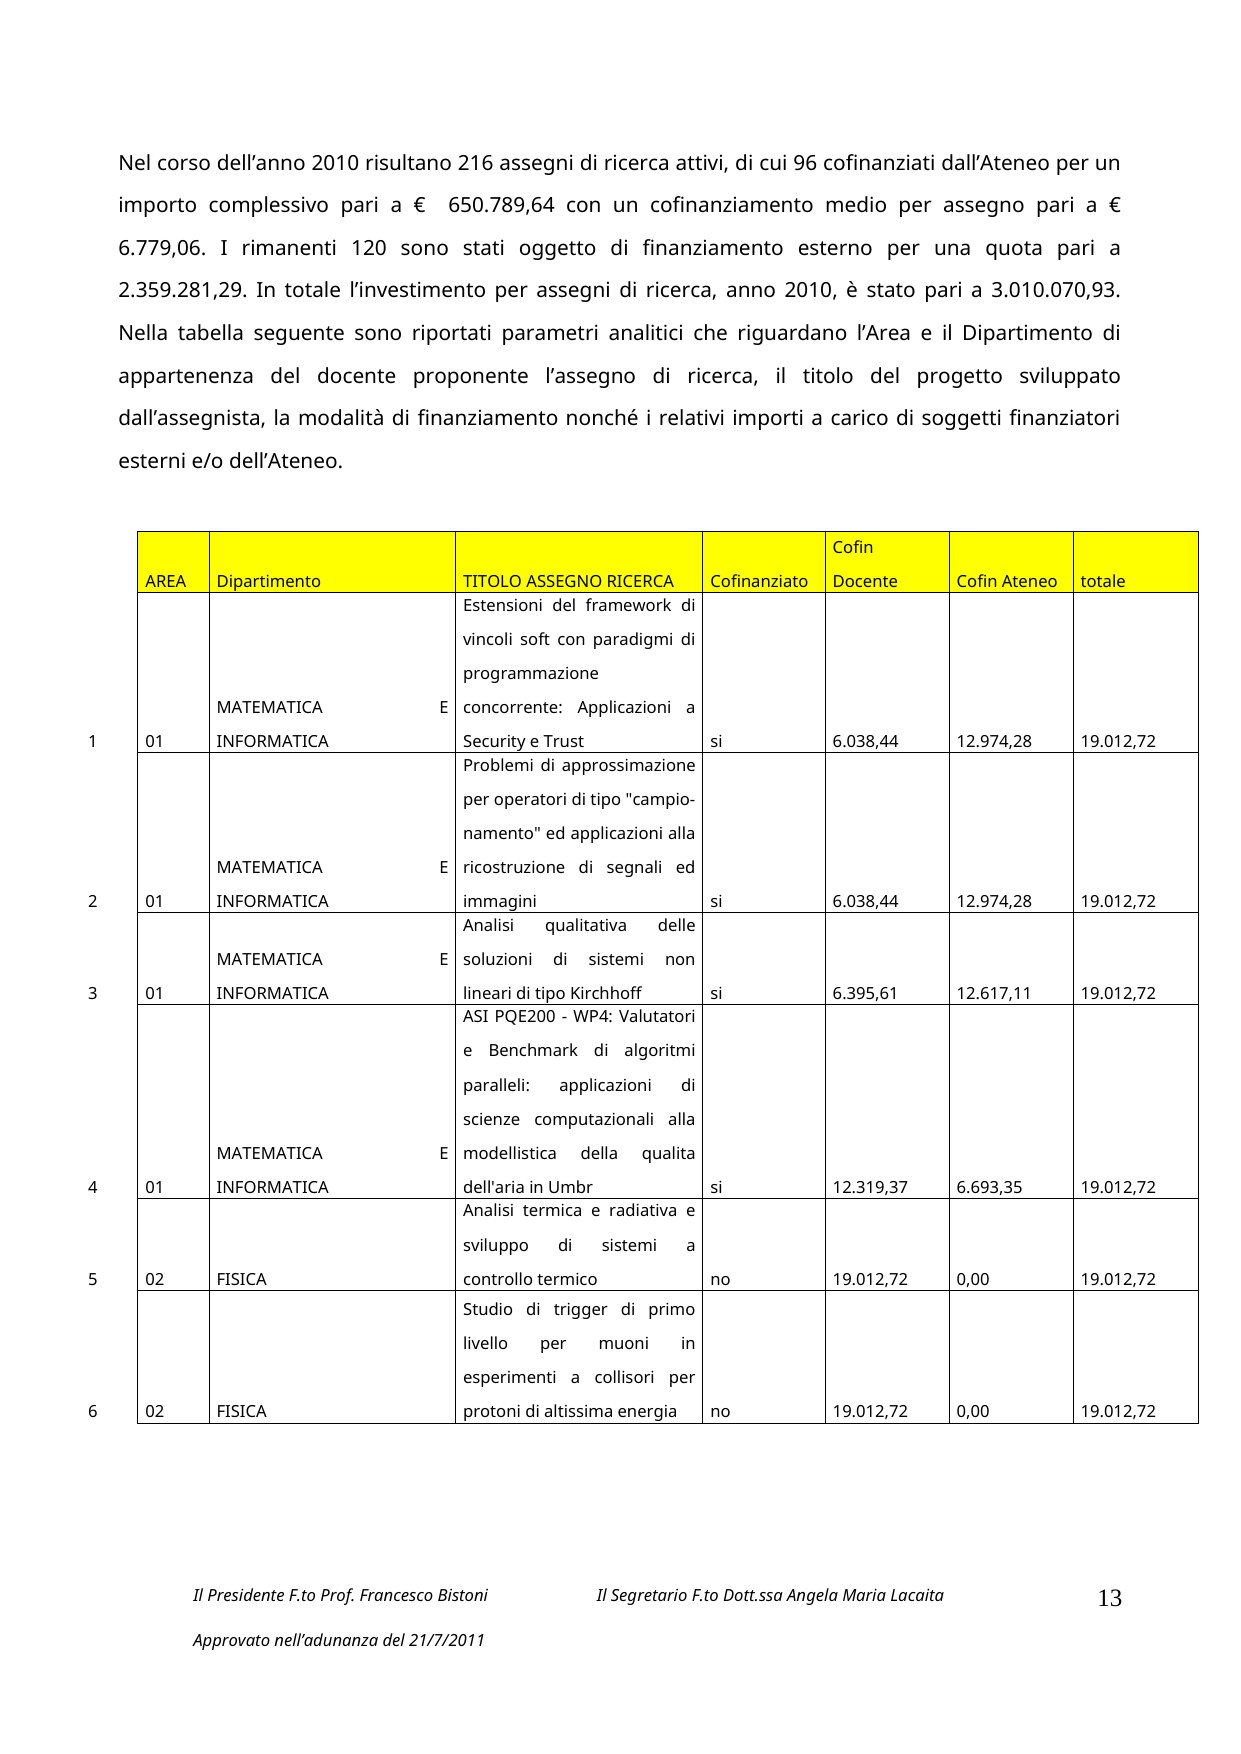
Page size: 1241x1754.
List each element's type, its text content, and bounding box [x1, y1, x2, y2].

table_cell si [703, 913, 825, 1004]
table_cell MATEMATICA E INFORMATICA [210, 913, 455, 1004]
table_cell Analisi termica e radiativa e sviluppo di sistemi a controllo termico [456, 1199, 702, 1290]
table_cell 5 [81, 1198, 137, 1290]
table_cell Problemi di approssimazione per operatori di tipo "campio-namento" ed applicazioni alla ricostruzione di segnali ed immagini [456, 753, 702, 912]
text Nel corso dell’anno 2010 risultano 216 assegni di ricerca attivi, di cui 96 cofinanziati dall’Ateneo per un importo complessivo pari a € 650.789,64 con un cofinanziamento medio per assegno pari a € 6.779,06. I rimanenti 120 sono stati oggetto di finanziamento esterno per una quota pari a 2.359.281,29. In totale l’investimento per assegni di ricerca, anno 2010, è stato pari a 3.010.070,93. Nella tabella seguente sono riportati parametri analitici che riguardano l’Area e il Dipartimento di appartenenza del docente proponente l’assegno di ricerca, il titolo del progetto sviluppato dall’assegnista, la modalità di finanziamento nonché i relativi importi a carico di soggetti finanziatori esterni e/o dell’Ateneo. [118, 148, 1122, 474]
table_header AREA [138, 532, 209, 592]
table_cell 12.617,11 [950, 913, 1073, 1004]
table_cell 12.319,37 [826, 1005, 949, 1198]
table_cell 19.012,72 [1074, 1291, 1198, 1423]
table_cell 01 [138, 913, 209, 1004]
table_cell 19.012,72 [826, 1291, 949, 1423]
table_cell si [703, 593, 825, 752]
table_cell 6.038,44 [826, 753, 949, 912]
table_cell 01 [138, 593, 209, 752]
table_cell 02 [138, 1199, 209, 1290]
table_header totale [1074, 532, 1198, 592]
table_cell MATEMATICA E INFORMATICA [210, 753, 455, 912]
table_cell 19.012,72 [1074, 753, 1198, 912]
table_cell 02 [138, 1291, 209, 1423]
table_cell 19.012,72 [1074, 1199, 1198, 1290]
table_cell 6.038,44 [826, 593, 949, 752]
table_cell si [703, 1005, 825, 1198]
table_cell 19.012,72 [1074, 913, 1198, 1004]
table_cell 6 [81, 1290, 137, 1423]
table_cell MATEMATICA E INFORMATICA [210, 1005, 455, 1198]
table_cell no [703, 1199, 825, 1290]
table_header Cofin Ateneo [950, 532, 1073, 592]
table_cell Analisi qualitativa delle soluzioni di sistemi non lineari di tipo Kirchhoff [456, 913, 702, 1004]
table_cell 12.974,28 [950, 753, 1073, 912]
table_cell 2 [81, 752, 137, 912]
table_cell FISICA [210, 1291, 455, 1423]
table_cell 19.012,72 [1074, 1005, 1198, 1198]
table_cell 1 [81, 592, 137, 752]
table_cell no [703, 1291, 825, 1423]
table_cell 19.012,72 [1074, 593, 1198, 752]
table_cell FISICA [210, 1199, 455, 1290]
table_cell 6.395,61 [826, 913, 949, 1004]
table_cell 01 [138, 753, 209, 912]
table_cell 4 [81, 1004, 137, 1198]
table_header Cofinanziato [703, 532, 825, 592]
table_header Dipartimento [210, 532, 455, 592]
table_cell 01 [138, 1005, 209, 1198]
table_cell 12.974,28 [950, 593, 1073, 752]
table_cell 0,00 [950, 1291, 1073, 1423]
table_cell Estensioni del framework di vincoli soft con paradigmi di programmazione concorrente: Applicazioni a Security e Trust [456, 593, 702, 752]
table_cell 0,00 [950, 1199, 1073, 1290]
table_header [81, 531, 137, 592]
table_cell MATEMATICA E INFORMATICA [210, 593, 455, 752]
table_cell 3 [81, 912, 137, 1004]
table_cell Studio di trigger di primo livello per muoni in esperimenti a collisori per protoni di altissima energia [456, 1291, 702, 1423]
table_cell si [703, 753, 825, 912]
table_cell ASI PQE200 - WP4: Valutatori e Benchmark di algoritmi paralleli: applicazioni di scienze computazionali alla modellistica della qualita dell'aria in Umbr [456, 1005, 702, 1198]
table_header TITOLO ASSEGNO RICERCA [456, 532, 702, 592]
table_header Cofin Docente [826, 532, 949, 592]
table_cell 19.012,72 [826, 1199, 949, 1290]
table_cell 6.693,35 [950, 1005, 1073, 1198]
